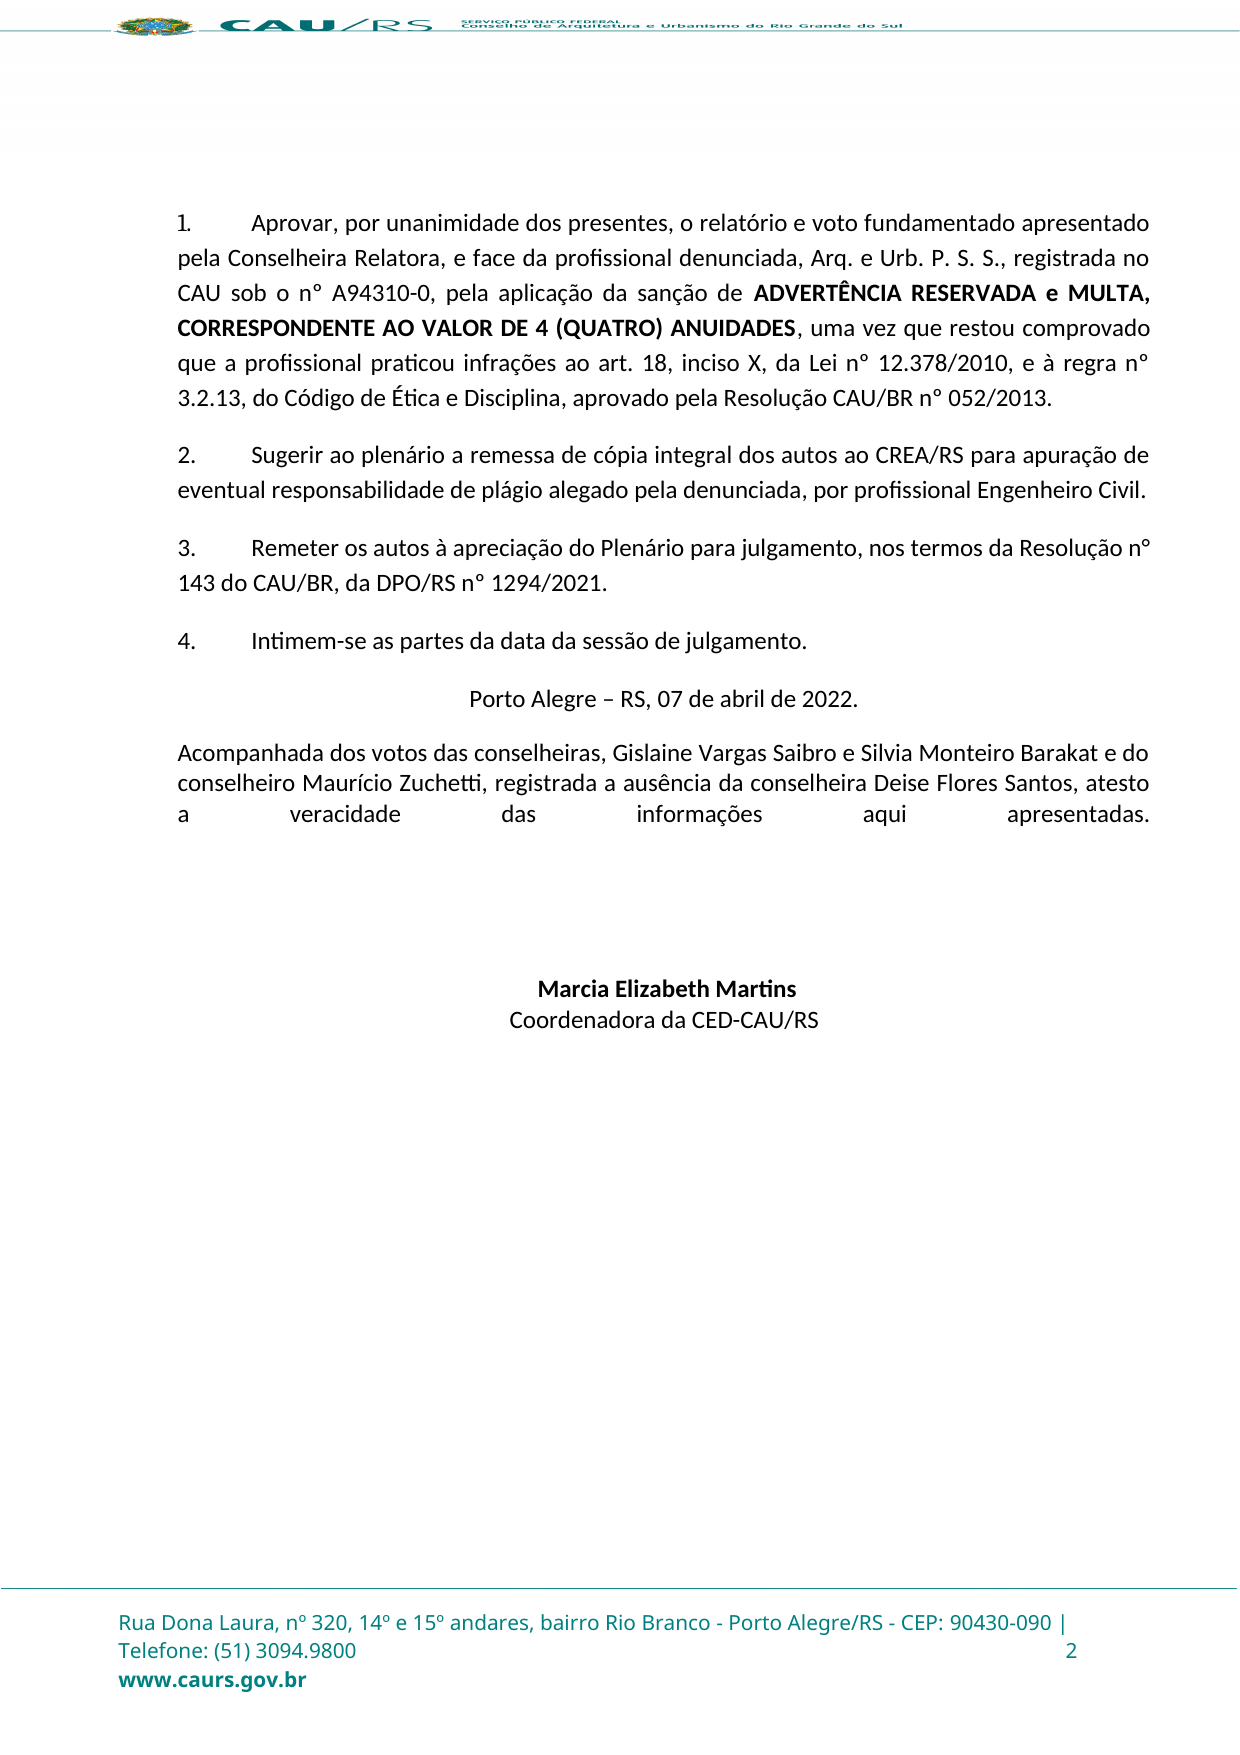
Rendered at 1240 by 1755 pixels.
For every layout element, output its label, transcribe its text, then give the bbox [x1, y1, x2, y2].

text Porto Alegre – RS, 07 de abril de 2022. [177, 683, 1151, 714]
list Remeter os autos à apreciação do Plenário para julgamento, nos termos da Resolução n° 143 do CAU/BR, da DPO/RS nº 1294/2021. [177, 533, 1151, 598]
list Aprovar, por unanimidade dos presentes, o relatório e voto fundamentado apresentado pela Conselheira Relatora, e face da profissional denunciada, Arq. e Urb. P. S. S., registrada no CAU sob o nº A94310-0, pela aplicação da sanção de ADVERTÊNCIA RESERVADA e MULTA, CORRESPONDENTE AO VALOR DE 4 (QUATRO) ANUIDADES, uma vez que restou comprovado que a profissional praticou infrações ao art. 18, inciso X, da Lei nº 12.378/2010, e à regra nº 3.2.13, do Código de Ética e Disciplina, aprovado pela Resolução CAU/BR nº 052/2013. [177, 207, 1151, 412]
text Marcia Elizabeth Martins [177, 943, 1151, 1004]
text Coordenadora da CED-CAU/RS [177, 1004, 1151, 1034]
text Acompanhada dos votos das conselheiras, Gislaine Vargas Saibro e Silvia Monteiro Barakat e do conselheiro Maurício Zuchetti, registrada a ausência da conselheira Deise Flores Santos, atesto a veracidade das informações aqui apresentadas. [177, 737, 1151, 859]
list Sugerir ao plenário a remessa de cópia integral dos autos ao CREA/RS para apuração de eventual responsabilidade de plágio alegado pela denunciada, por profissional Engenheiro Civil. [177, 440, 1151, 505]
list Intimem-se as partes da data da sessão de julgamento. [177, 626, 1151, 656]
